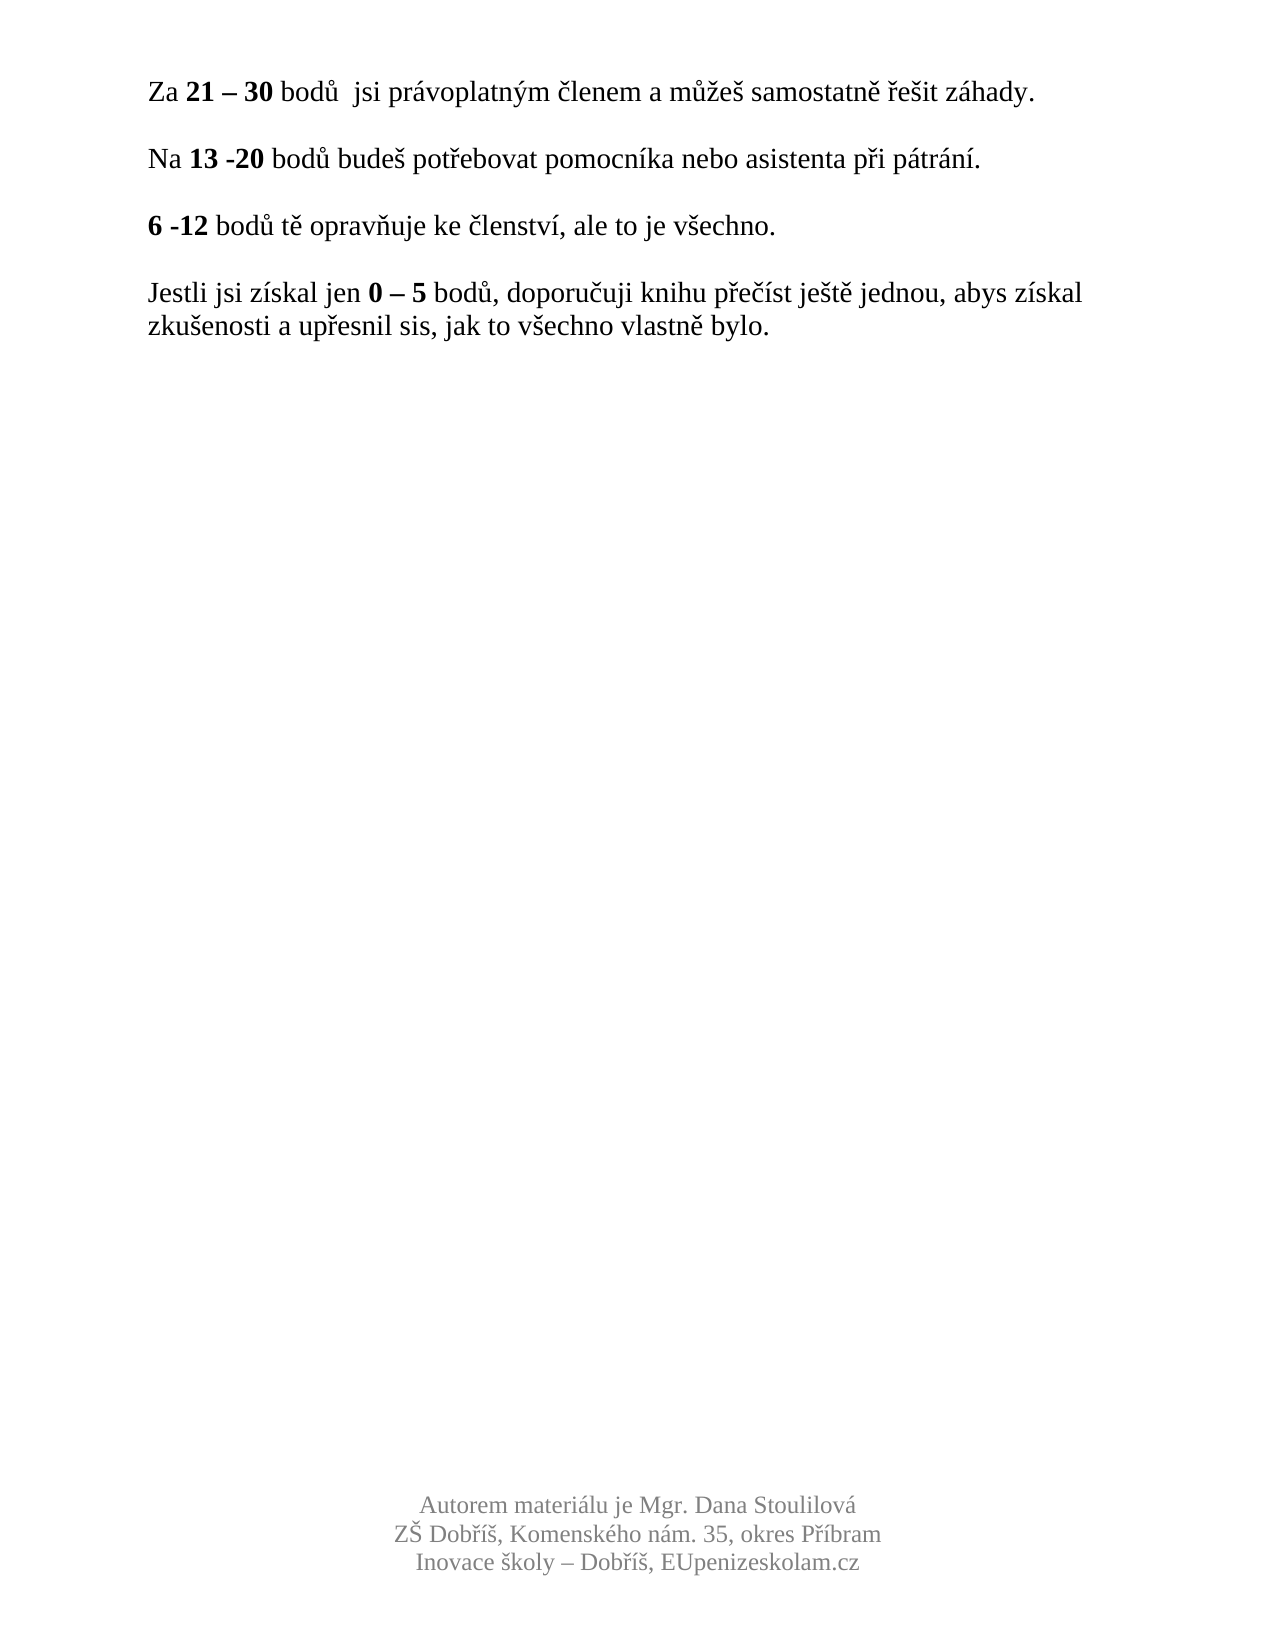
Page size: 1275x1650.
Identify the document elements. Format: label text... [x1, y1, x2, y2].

text Za 21 – 30 bodů jsi právoplatným členem a můžeš samostatně řešit záhady. [148, 74, 1127, 107]
text Na 13 -20 bodů budeš potřebovat pomocníka nebo asistenta při pátrání. [148, 141, 1127, 174]
text Jestli jsi získal jen 0 – 5 bodů, doporučuji knihu přečíst ještě jednou, abys získal zkušenosti a upřesnil sis, jak to všechno vlastně bylo. [148, 275, 1127, 342]
text 6 -12 bodů tě opravňuje ke členství, ale to je všechno. [148, 208, 1127, 241]
